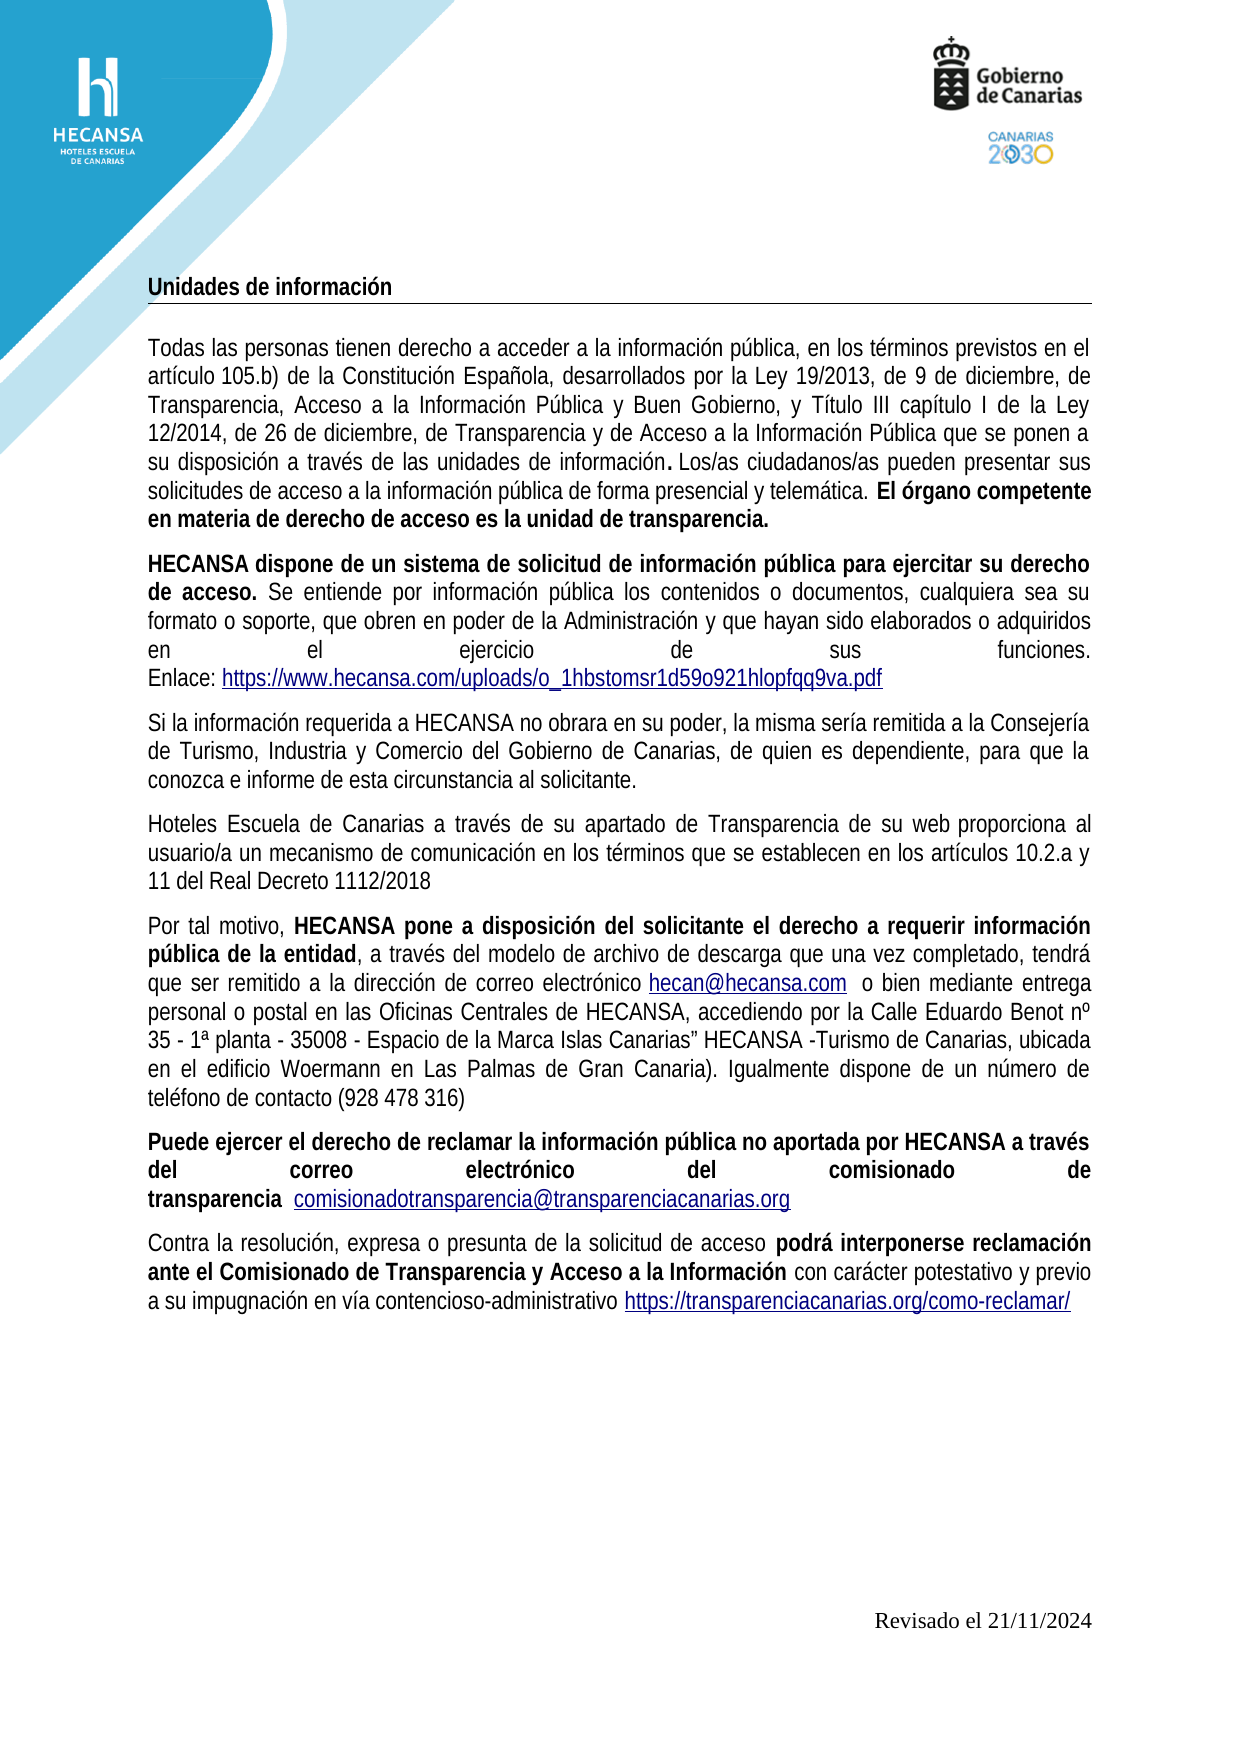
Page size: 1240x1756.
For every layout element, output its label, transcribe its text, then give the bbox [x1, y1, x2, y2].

text Si la información requerida a HECANSA no obrara en su poder, la misma sería remitida a la Consejería de Turismo, Industria y Comercio del Gobierno de Canarias, de quien es dependiente, para que la conozca e informe de esta circunstancia al solicitante. [148, 707, 1092, 793]
text Unidades de información [153, 272, 1092, 303]
text Por tal motivo, HECANSA pone a disposición del solicitante el derecho a requerir información pública de la entidad, a través del modelo de archivo de descarga que una vez completado, tendrá que ser remitido a la dirección de correo electrónico hecan@hecansa.com o bien mediante entrega personal o postal en las Oficinas Centrales de HECANSA, accediendo por la Calle Eduardo Benot nº 35 - 1ª planta - 35008 - Espacio de la Marca Islas Canarias” HECANSA -Turismo de Canarias, ubicada en el edificio Woermann en Las Palmas de Gran Canaria). Igualmente dispone de un número de teléfono de contacto (928 478 316) [148, 911, 1092, 1111]
text Hoteles Escuela de Canarias a través de su apartado de Transparencia de su web proporciona al usuario/a un mecanismo de comunicación en los términos que se establecen en los artículos 10.2.a y 11 del Real Decreto 1112/2018 [148, 809, 1092, 895]
text HECANSA dispone de un sistema de solicitud de información pública para ejercitar su derecho de acceso. Se entiende por información pública los contenidos o documentos, cualquiera sea su formato o soporte, que obren en poder de la Administración y que hayan sido elaborados o adquiridos en el ejercicio de sus funciones. Enlace: https://www.hecansa.com/uploads/o_1hbstomsr1d59o921hlopfqq9va.pdf [148, 549, 1092, 692]
text Todas las personas tienen derecho a acceder a la información pública, en los términos previstos en el artículo 105.b) de la Constitución Española, desarrollados por la Ley 19/2013, de 9 de diciembre, de Transparencia, Acceso a la Información Pública y Buen Gobierno, y Título III capítulo I de la Ley 12/2014, de 26 de diciembre, de Transparencia y de Acceso a la Información Pública que se ponen a su disposición a través de las unidades de información. Los/as ciudadanos/as pueden presentar sus solicitudes de acceso a la información pública de forma presencial y telemática. El órgano competente en materia de derecho de acceso es la unidad de transparencia. [148, 332, 1092, 533]
text Contra la resolución, expresa o presunta de la solicitud de acceso podrá interponerse reclamación ante el Comisionado de Transparencia y Acceso a la Información con carácter potestativo y previo a su impugnación en vía contencioso-administrativo https://transparenciacanarias.org/como-reclamar/ [148, 1228, 1092, 1314]
text Puede ejercer el derecho de reclamar la información pública no aportada por HECANSA a través del correo electrónico del comisionado de transparencia comisionadotransparencia@transparenciacanarias.org [148, 1127, 1092, 1213]
